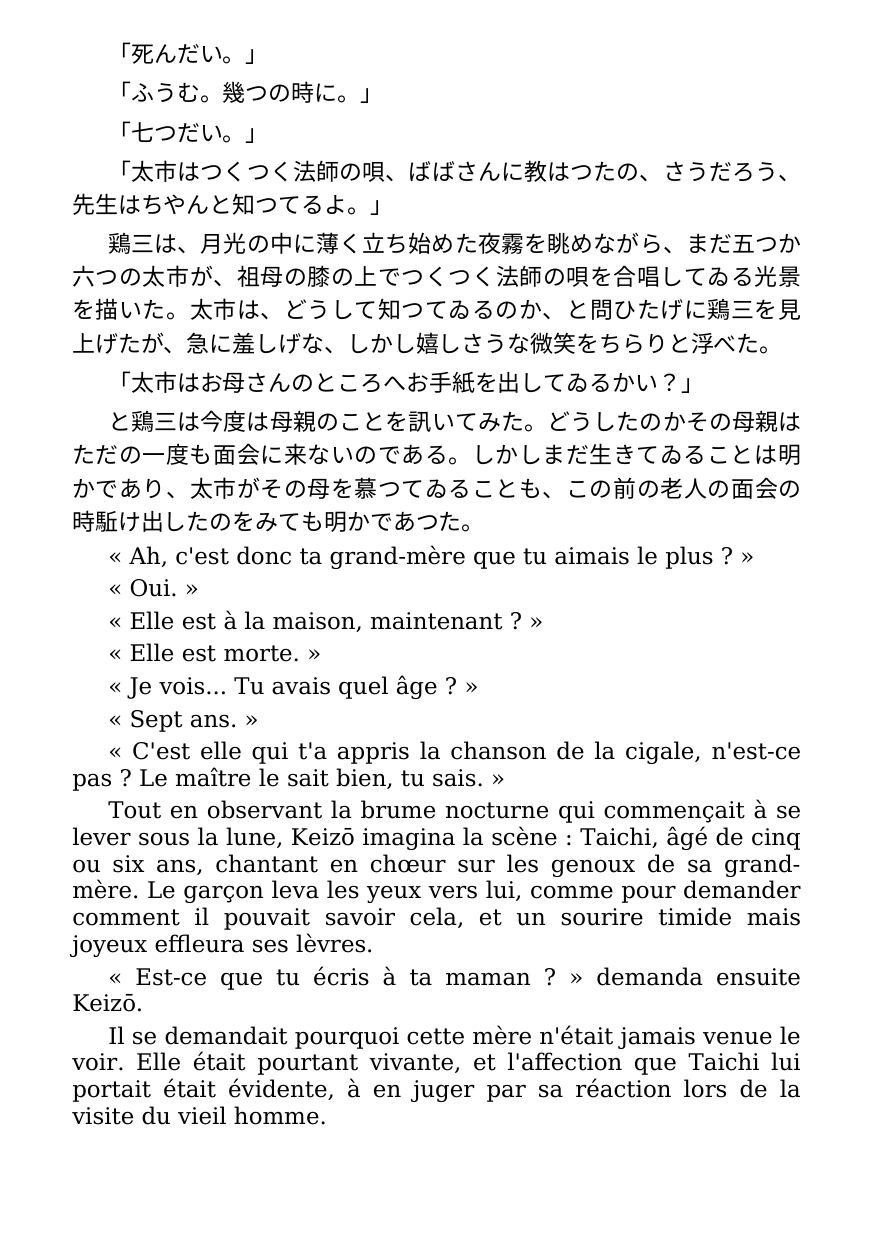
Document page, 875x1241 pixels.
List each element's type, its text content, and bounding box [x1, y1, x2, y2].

text 「七つだい。」 [72, 114, 802, 148]
text 「太市はつくつく法師の唄、ばばさんに教はつたの、さうだろう、先生はちやんと知つてるよ。」 [72, 153, 802, 220]
text と鶏三は今度は母親のことを訊いてみた。どうしたのかその母親はただの一度も面会に来ないのである。しかしまだ生きてゐることは明かであり、太市がその母を慕つてゐることも、この前の老人の面会の時駈け出したのをみても明かであつた。 [72, 404, 802, 537]
text « C'est elle qui t'a appris la chanson de la cigale, n'est-ce pas ? Le maître le sait bien, tu sais. » [72, 738, 802, 792]
text « Elle est morte. » [72, 641, 802, 667]
text Tout en observant la brume nocturne qui commençait à se lever sous la lune, Keizō imagina la scène : Taichi, âgé de cinq ou six ans, chantant en chœur sur les genoux de sa grand-mère. Le garçon leva les yeux vers lui, comme pour demander comment il pouvait savoir cela, et un sourire timide mais joyeux effleura ses lèvres. [72, 798, 802, 958]
text « Est-ce que tu écris à ta maman ? » demanda ensuite Keizō. [72, 964, 802, 1017]
text « Ah, c'est donc ta grand-mère que tu aimais le plus ? » [72, 543, 802, 569]
text 「太市はお母さんのところへお手紙を出してゐるかい？」 [72, 365, 802, 398]
text « Elle est à la maison, maintenant ? » [72, 608, 802, 635]
text Il se demandait pourquoi cette mère n'était jamais venue le voir. Elle était pourtant vivante, et l'affection que Taichi lui portait était évidente, à en juger par sa réaction lors de la visite du vieil homme. [72, 1023, 802, 1129]
text 「死んだい。」 [72, 36, 802, 69]
text « Sept ans. » [72, 706, 802, 732]
text « Oui. » [72, 575, 802, 602]
text « Je vois... Tu avais quel âge ? » [72, 673, 802, 700]
text 「ふうむ。幾つの時に。」 [72, 75, 802, 108]
text 鶏三は、月光の中に薄く立ち始めた夜霧を眺めながら、まだ五つか六つの太市が、祖母の膝の上でつくつく法師の唄を合唱してゐる光景を描いた。太市は、どうして知つてゐるのか、と問ひたげに鶏三を見上げたが、急に羞しげな、しかし嬉しさうな微笑をちらりと浮べた。 [72, 226, 802, 359]
